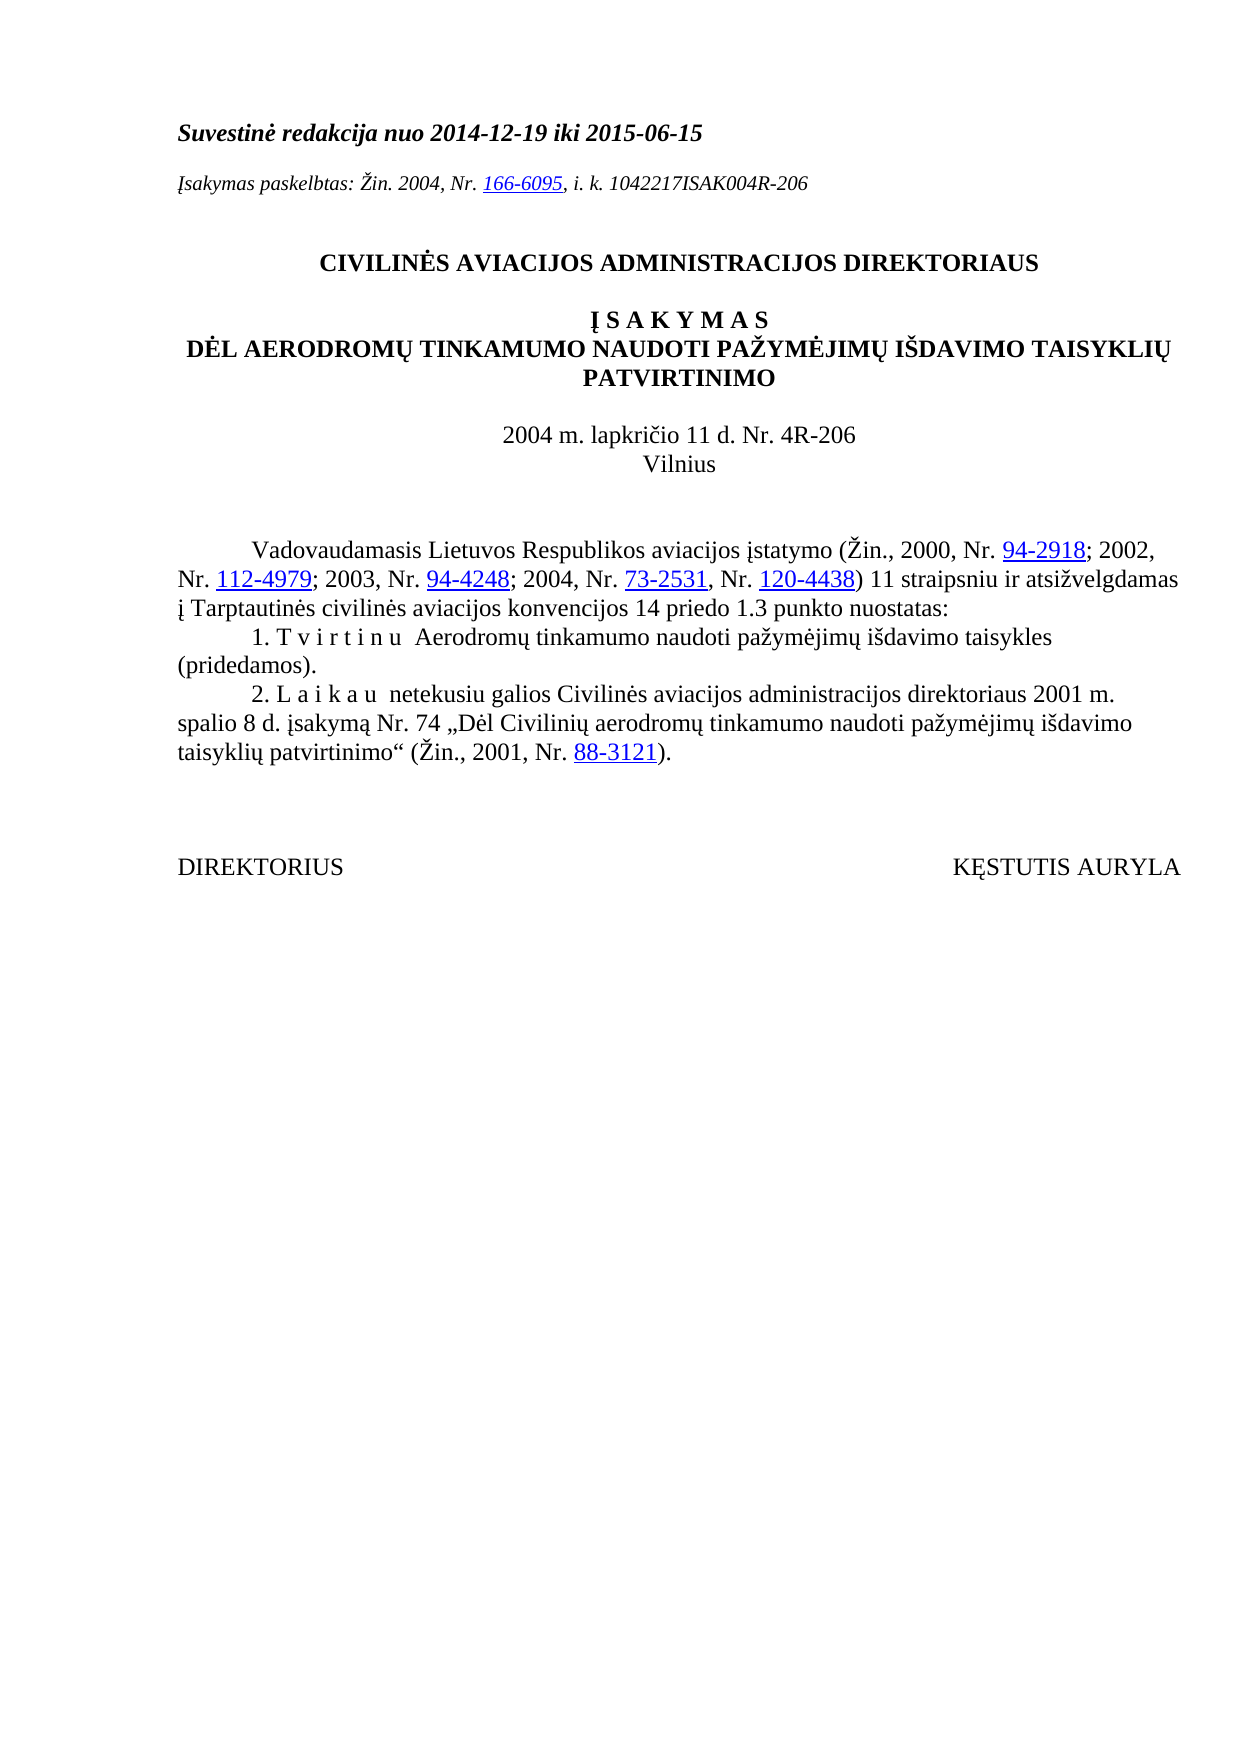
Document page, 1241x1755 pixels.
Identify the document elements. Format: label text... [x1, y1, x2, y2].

text DĖL AERODROMŲ TINKAMUMO NAUDOTI PAŽYMĖJIMŲ IŠDAVIMO TAISYKLIŲ PATVIRTINIMO [177, 334, 1181, 392]
text Į S A K Y M A S [177, 305, 1181, 334]
text 1. Tvirtinu Aerodromų tinkamumo naudoti pažymėjimų išdavimo taisykles (pridedamos). [177, 622, 1181, 679]
text 2004 m. lapkričio 11 d. Nr. 4R-206 [177, 420, 1181, 449]
text Suvestinė redakcija nuo 2014-12-19 iki 2015-06-15 [177, 118, 1181, 147]
text Vilnius [177, 449, 1181, 478]
text 2. Laikau netekusiu galios Civilinės aviacijos administracijos direktoriaus 2001 m. spalio 8 d. įsakymą Nr. 74 „Dėl civilinių aerodromų tinkamumo naudoti pažymėjimų išdavimo taisyklių patvirtinimo“ (Žin., 2001, Nr. 88-3121). [177, 679, 1181, 765]
text CIVILINĖS AVIACIJOS ADMINISTRACIJOS DIREKTORIAUS [177, 248, 1181, 277]
text Įsakymas paskelbtas: Žin. 2004, Nr. 166-6095, i. k. 1042217ISAK004R-206 [177, 171, 1181, 195]
text Vadovaudamasis Lietuvos Respublikos aviacijos įstatymo (Žin., 2000, Nr. 94-2918; 2002, Nr. 112-4979; 2003, Nr. 94-4248; 2004, Nr. 73-2531, Nr. 120-4438) 11 straipsniu ir atsižvelgdamas į Tarptautinės civilinės aviacijos konvencijos 14 priedo 1.3 punkto nuostatas: [177, 535, 1181, 622]
text DIREKTORIUS KĘSTUTIS AURYLA [177, 852, 1181, 880]
